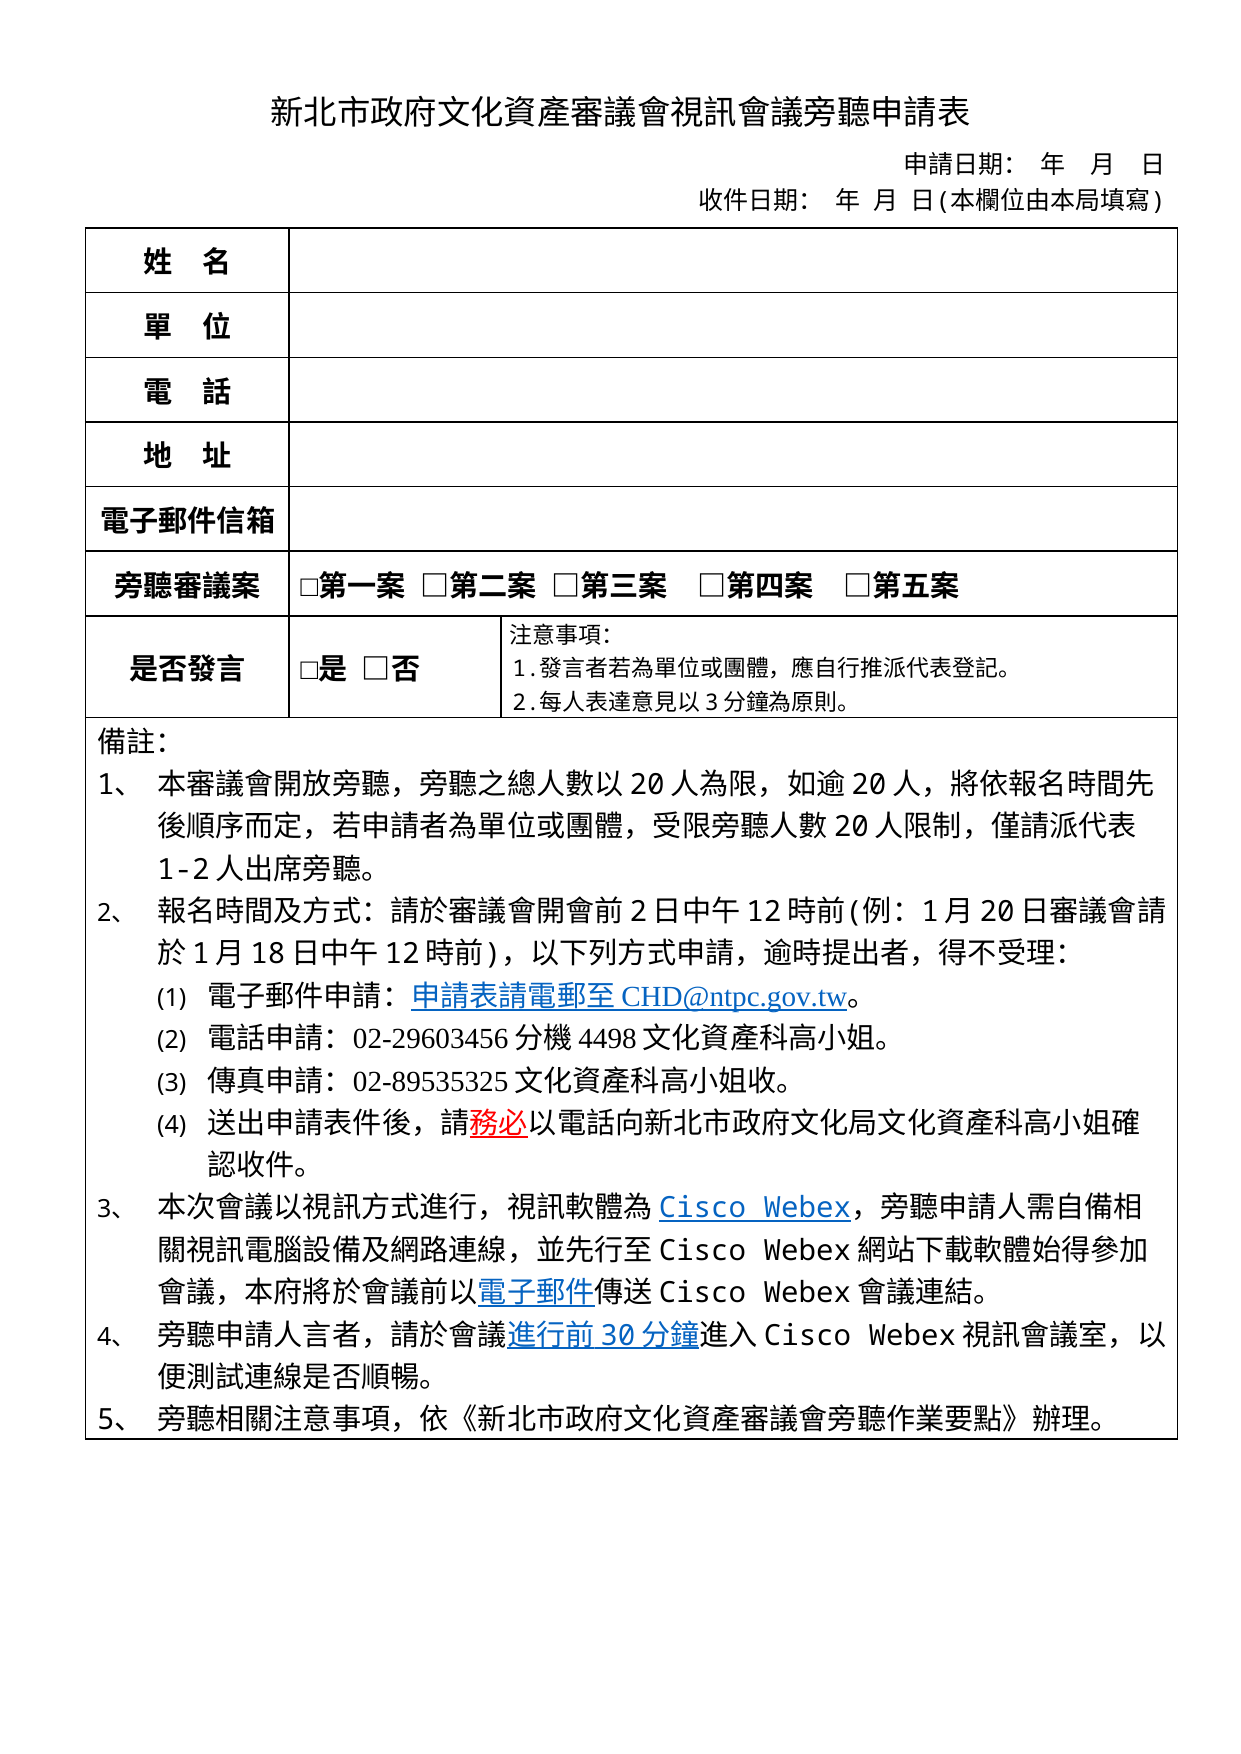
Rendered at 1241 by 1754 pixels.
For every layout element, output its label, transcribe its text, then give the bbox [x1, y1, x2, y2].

table_cell 注意事項： 1.發言者若為單位或團體，應自行推派代表登記。 2.每人表達意見以3分鐘為原則。 [502, 617, 1177, 717]
table_cell 是否發言 [86, 617, 288, 717]
table_cell 單 位 [86, 293, 288, 356]
table_cell 地 址 [86, 423, 288, 486]
text 新北市政府文化資產審議會視訊會議旁聽申請表 [75, 85, 1165, 134]
table_cell 旁聽審議案 [86, 552, 288, 615]
table_cell 電子郵件信箱 [86, 487, 288, 550]
table_cell [290, 358, 1177, 421]
table_cell [290, 293, 1177, 356]
table_header [290, 229, 1177, 292]
table_cell □是 □否 [290, 617, 500, 717]
table_cell □第一案 □第二案 □第三案 □第四案 □第五案 [290, 552, 1177, 615]
table_cell [290, 487, 1177, 550]
table_cell 電 話 [86, 358, 288, 421]
table_header 姓 名 [86, 229, 288, 292]
table_cell [290, 423, 1177, 486]
table_cell 備註： 本審議會開放旁聽，旁聽之總人數以20人為限，如逾20人，將依報名時間先後順序而定，若申請者為單位或團體，受限旁聽人數20人限制，僅請派代表1-2人出席旁聽。 報名時間及方式：請於審議會開會前2日中午12時前(例：1月20日審議會請於1月18日中午12時前)，以下列方式申請，逾時提出者，得不受理： 電子郵件申請：申請表請電郵至CHD@ntpc.gov.tw。 電話申請：02-29603456分機4498文化資產科高小姐。 傳真申請：02-89535325文化資產科高小姐收。 送出申請表件後，請務必以電話向新北市政府文化局文化資產科高小姐確認收件。 本次會議以視訊方式進行，視訊軟體為Cisco Webex，旁聽申請人需自備相關視訊電腦設備及網路連線，並先行至Cisco Webex網站下載軟體始得參加會議，本府將於會議前以電子郵件傳送Cisco Webex會議連結。 旁聽申請人言者，請於會議進行前30分鐘進入Cisco Webex視訊會議室，以便測試連線是否順暢。 旁聽相關注意事項，依《新北市政府文化資產審議會旁聽作業要點》辦理。 [86, 718, 1177, 1438]
text 申請日期： 年 月 日 收件日期： 年 月 日(本欄位由本局填寫) [75, 144, 1165, 217]
